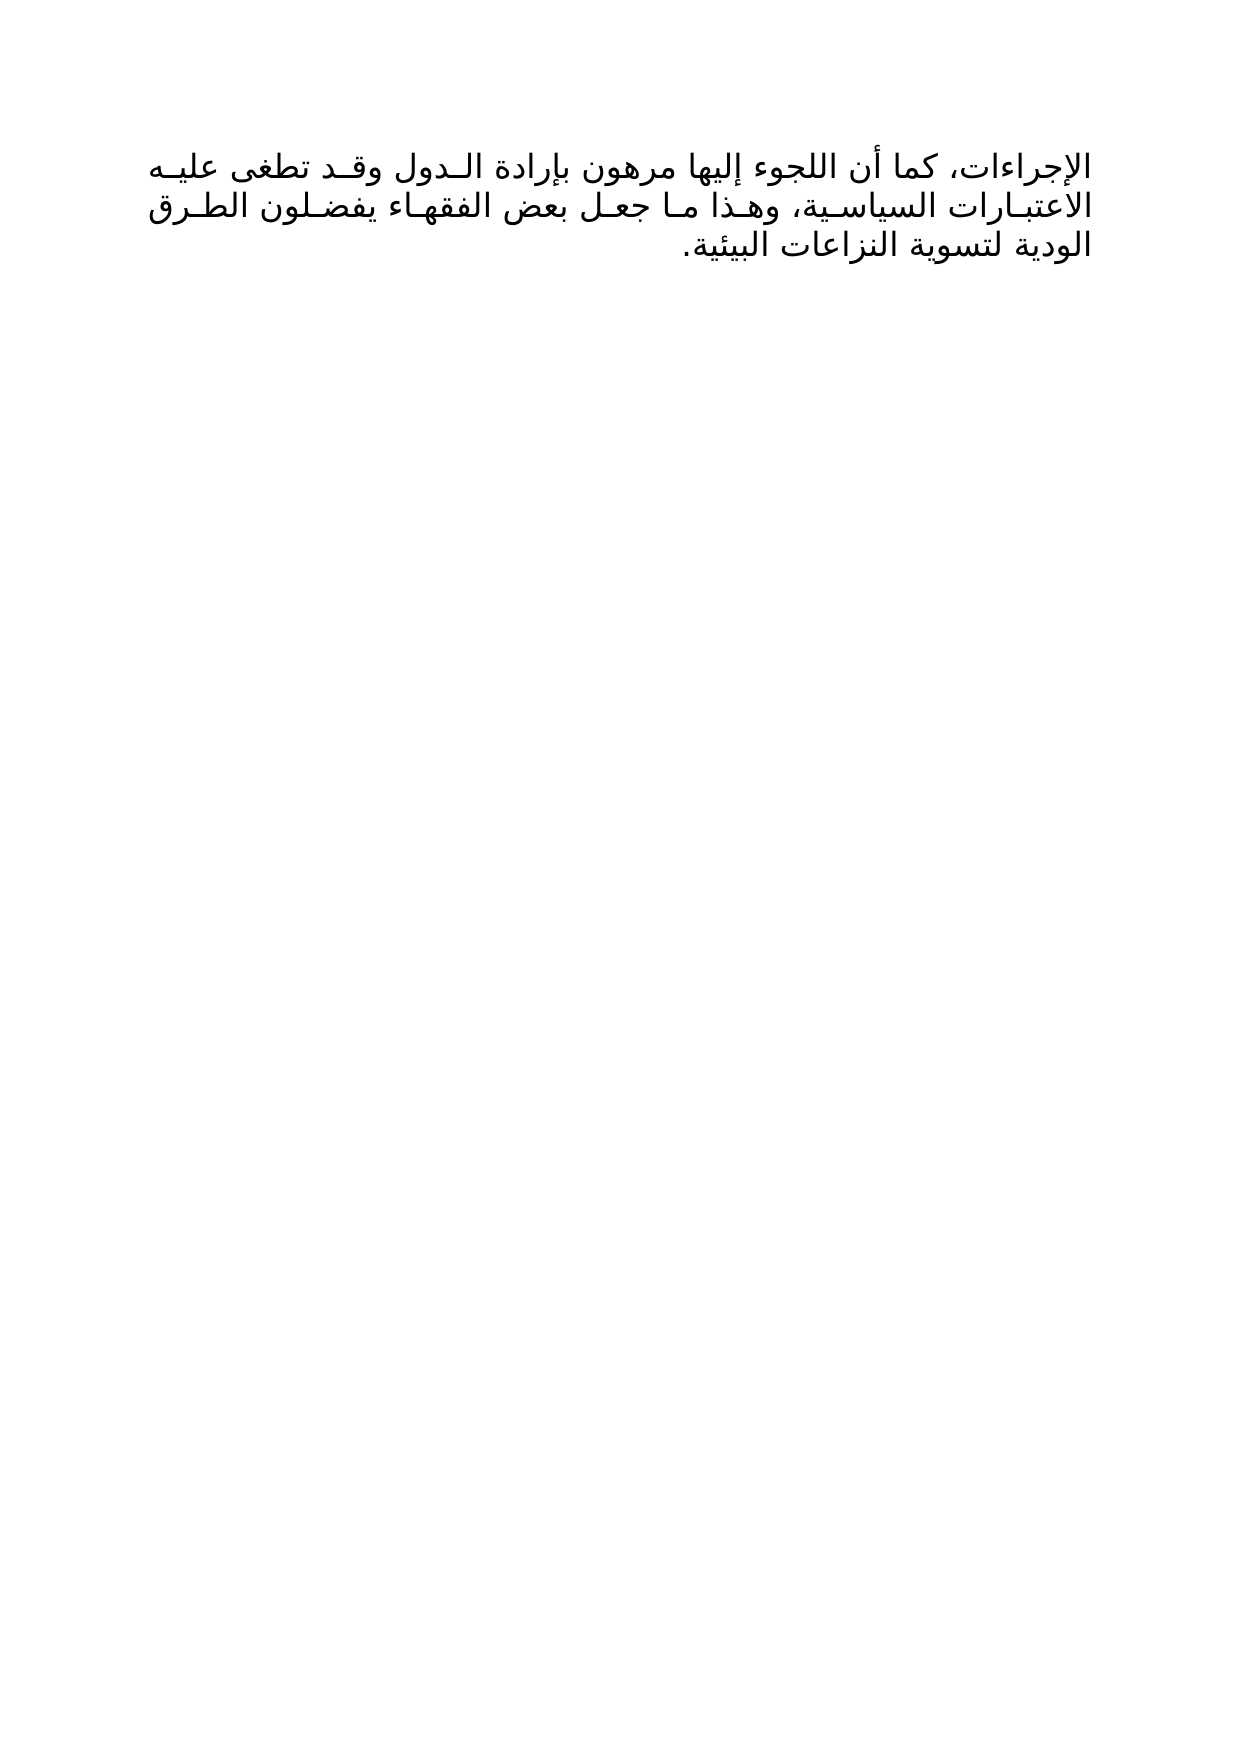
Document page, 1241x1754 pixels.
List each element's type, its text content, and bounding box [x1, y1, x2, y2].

text وفي الأخير يمكن القول أن تطور القانون الدولي للبيئة وتزايد المخاطر البيئية، وتشعب النزاعات الدولية التي تنشأ عن تفسير وتطبيق الاتفاقيات الدولية البيئية، يستدعي إنشاء قضاء دولي للبيئة لتسوية هذه النزاعات، مع أن الظروف الحالية قد لا تسمح بذلك، على الرغم من أن التسوية القضائية الدولية للنزاعات تتسم ببطء وتعقيد الإجراءات، كما أن اللجوء إليها مرهون بإرادة الدول وقد تطغى عليه الاعتبارات السياسية، وهذا ما جعل بعض الفقهاء يفضلون الطرق الودية لتسوية النزاعات البيئية. [148, 148, 1093, 264]
